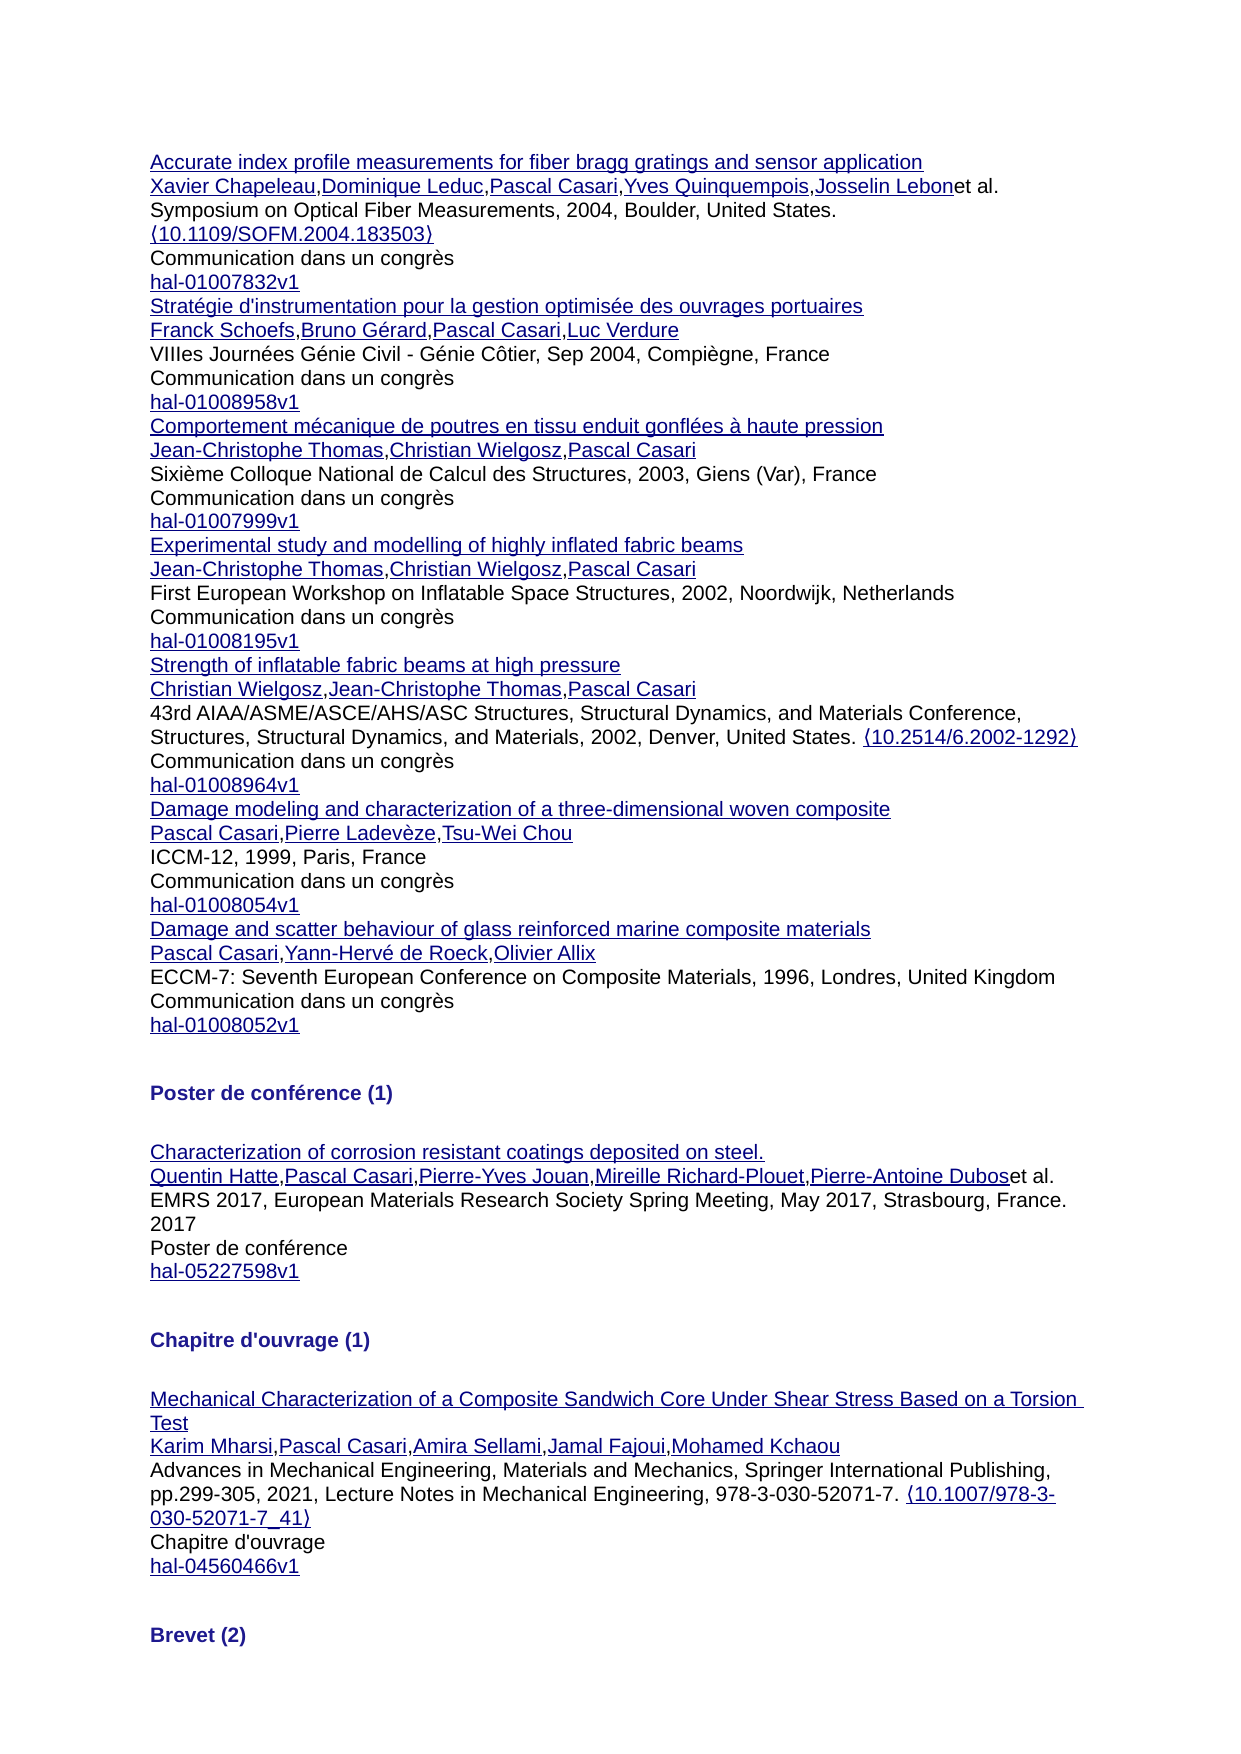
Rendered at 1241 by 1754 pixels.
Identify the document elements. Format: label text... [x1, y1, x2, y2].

table_cell Strength of inflatable fabric beams at high pressure Christian Wielgosz,Jean-Christophe Thomas,Pascal Casari 43rd AIAA/ASME/ASCE/AHS/ASC Structures, Structural Dynamics, and Materials Conference, Structures, Structural Dynamics, and Materials, 2002, Denver, United States. ⟨10.2514/6.2002-1292⟩ Communication dans un congrès hal-01008964v1 [150, 653, 1090, 797]
table_header Mechanical Characterization of a Composite Sandwich Core Under Shear Stress Based on a Torsion Test Karim Mharsi,Pascal Casari,Amira Sellami,Jamal Fajoui,Mohamed Kchaou Advances in Mechanical Engineering, Materials and Mechanics, Springer International Publishing, pp.299-305, 2021, Lecture Notes in Mechanical Engineering, 978-3-030-52071-7. ⟨10.1007/978-3-030-52071-7_41⟩ Chapitre d'ouvrage hal-04560466v1 [150, 1386, 1090, 1578]
table_cell Damage and scatter behaviour of glass reinforced marine composite materials Pascal Casari,Yann-Hervé de Roeck,Olivier Allix ECCM-7: Seventh European Conference on Composite Materials, 1996, Londres, United Kingdom Communication dans un congrès hal-01008052v1 [150, 917, 1090, 1036]
table_cell Stratégie d'instrumentation pour la gestion optimisée des ouvrages portuaires Franck Schoefs,Bruno Gérard,Pascal Casari,Luc Verdure VIIIes Journées Génie Civil - Génie Côtier, Sep 2004, Compiègne, France Communication dans un congrès hal-01008958v1 [150, 294, 1090, 413]
subtitle Poster de conférence (1) [150, 1081, 1090, 1105]
table_cell Damage modeling and characterization of a three-dimensional woven composite Pascal Casari,Pierre Ladevèze,Tsu-Wei Chou ICCM-12, 1999, Paris, France Communication dans un congrès hal-01008054v1 [150, 797, 1090, 917]
table_header Characterization of corrosion resistant coatings deposited on steel. Quentin Hatte,Pascal Casari,Pierre-Yves Jouan,Mireille Richard-Plouet,Pierre-Antoine Duboset al. EMRS 2017, European Materials Research Society Spring Meeting, May 2017, Strasbourg, France. 2017 Poster de conférence hal-05227598v1 [150, 1140, 1090, 1283]
subtitle Brevet (2) [150, 1623, 1090, 1647]
subtitle Chapitre d'ouvrage (1) [150, 1328, 1090, 1352]
table_cell Experimental study and modelling of highly inflated fabric beams Jean-Christophe Thomas,Christian Wielgosz,Pascal Casari First European Workshop on Inflatable Space Structures, 2002, Noordwijk, Netherlands Communication dans un congrès hal-01008195v1 [150, 533, 1090, 653]
table_cell Comportement mécanique de poutres en tissu enduit gonflées à haute pression Jean-Christophe Thomas,Christian Wielgosz,Pascal Casari Sixième Colloque National de Calcul des Structures, 2003, Giens (Var), France Communication dans un congrès hal-01007999v1 [150, 414, 1090, 533]
table_cell Accurate index profile measurements for fiber bragg gratings and sensor application Xavier Chapeleau,Dominique Leduc,Pascal Casari,Yves Quinquempois,Josselin Lebonet al. Symposium on Optical Fiber Measurements, 2004, Boulder, United States. ⟨10.1109/SOFM.2004.183503⟩ Communication dans un congrès hal-01007832v1 [150, 150, 1090, 294]
